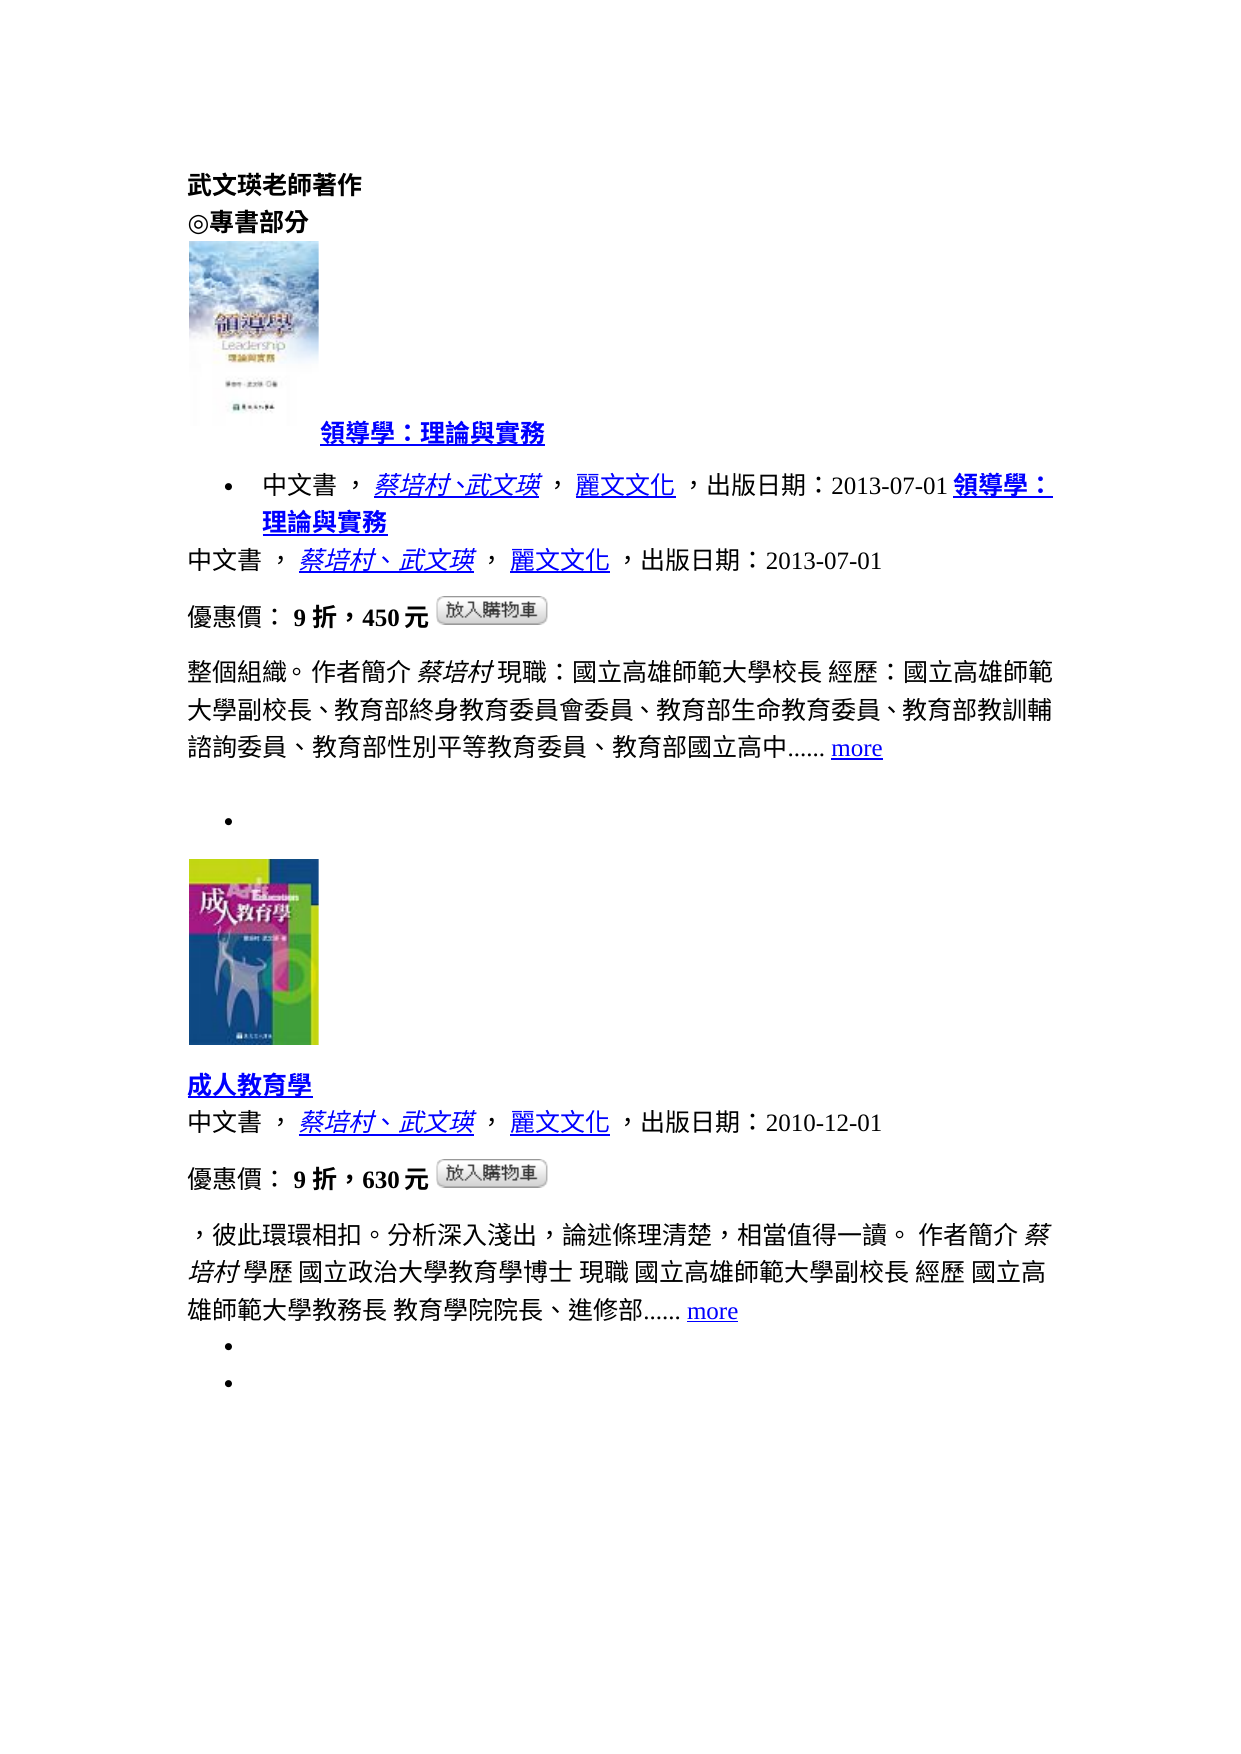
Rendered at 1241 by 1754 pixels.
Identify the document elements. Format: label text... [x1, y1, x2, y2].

text 中文書 ， 蔡培村、武文瑛 ， 麗文文化 ，出版日期：2010-12-01 優惠價： 9 折，630元 [187, 1102, 1053, 1214]
text ，彼此環環相扣。分析深入淺出，論述條理清楚，相當值得一讀。 作者簡介 蔡培村 學歷 國立政治大學教育學博士 現職 國立高雄師範大學副校長 經歷 國立高雄師範大學教務長 教育學院院長、進修部...... more [187, 1214, 1053, 1327]
picture [189, 241, 319, 426]
text 中文書 ， 蔡培村、武文瑛 ， 麗文文化 ，出版日期：2013-07-01 優惠價： 9 折，450元 [187, 539, 1053, 652]
text 武文瑛老師著作 [187, 164, 1053, 202]
picture [189, 859, 319, 1045]
text 成人教育學 [187, 1064, 1053, 1102]
text 整個組織。 作者簡介 蔡培村 現職：國立高雄師範大學校長 經歷：國立高雄師範大學副校長、教育部終身教育委員會委員、教育部生命教育委員、教育部教訓輔諮詢委員、教育部性別平等教育委員、教育部國立高中...... more [187, 652, 1053, 764]
picture [436, 1159, 548, 1188]
text ◎專書部分 [187, 202, 1053, 239]
text 領導學：理論與實務 [187, 239, 1053, 464]
list 中文書 ， 蔡培村、武文瑛 ， 麗文文化 ，出版日期：2013-07-01領導學：理論與實務 [225, 464, 1053, 539]
picture [436, 596, 548, 625]
